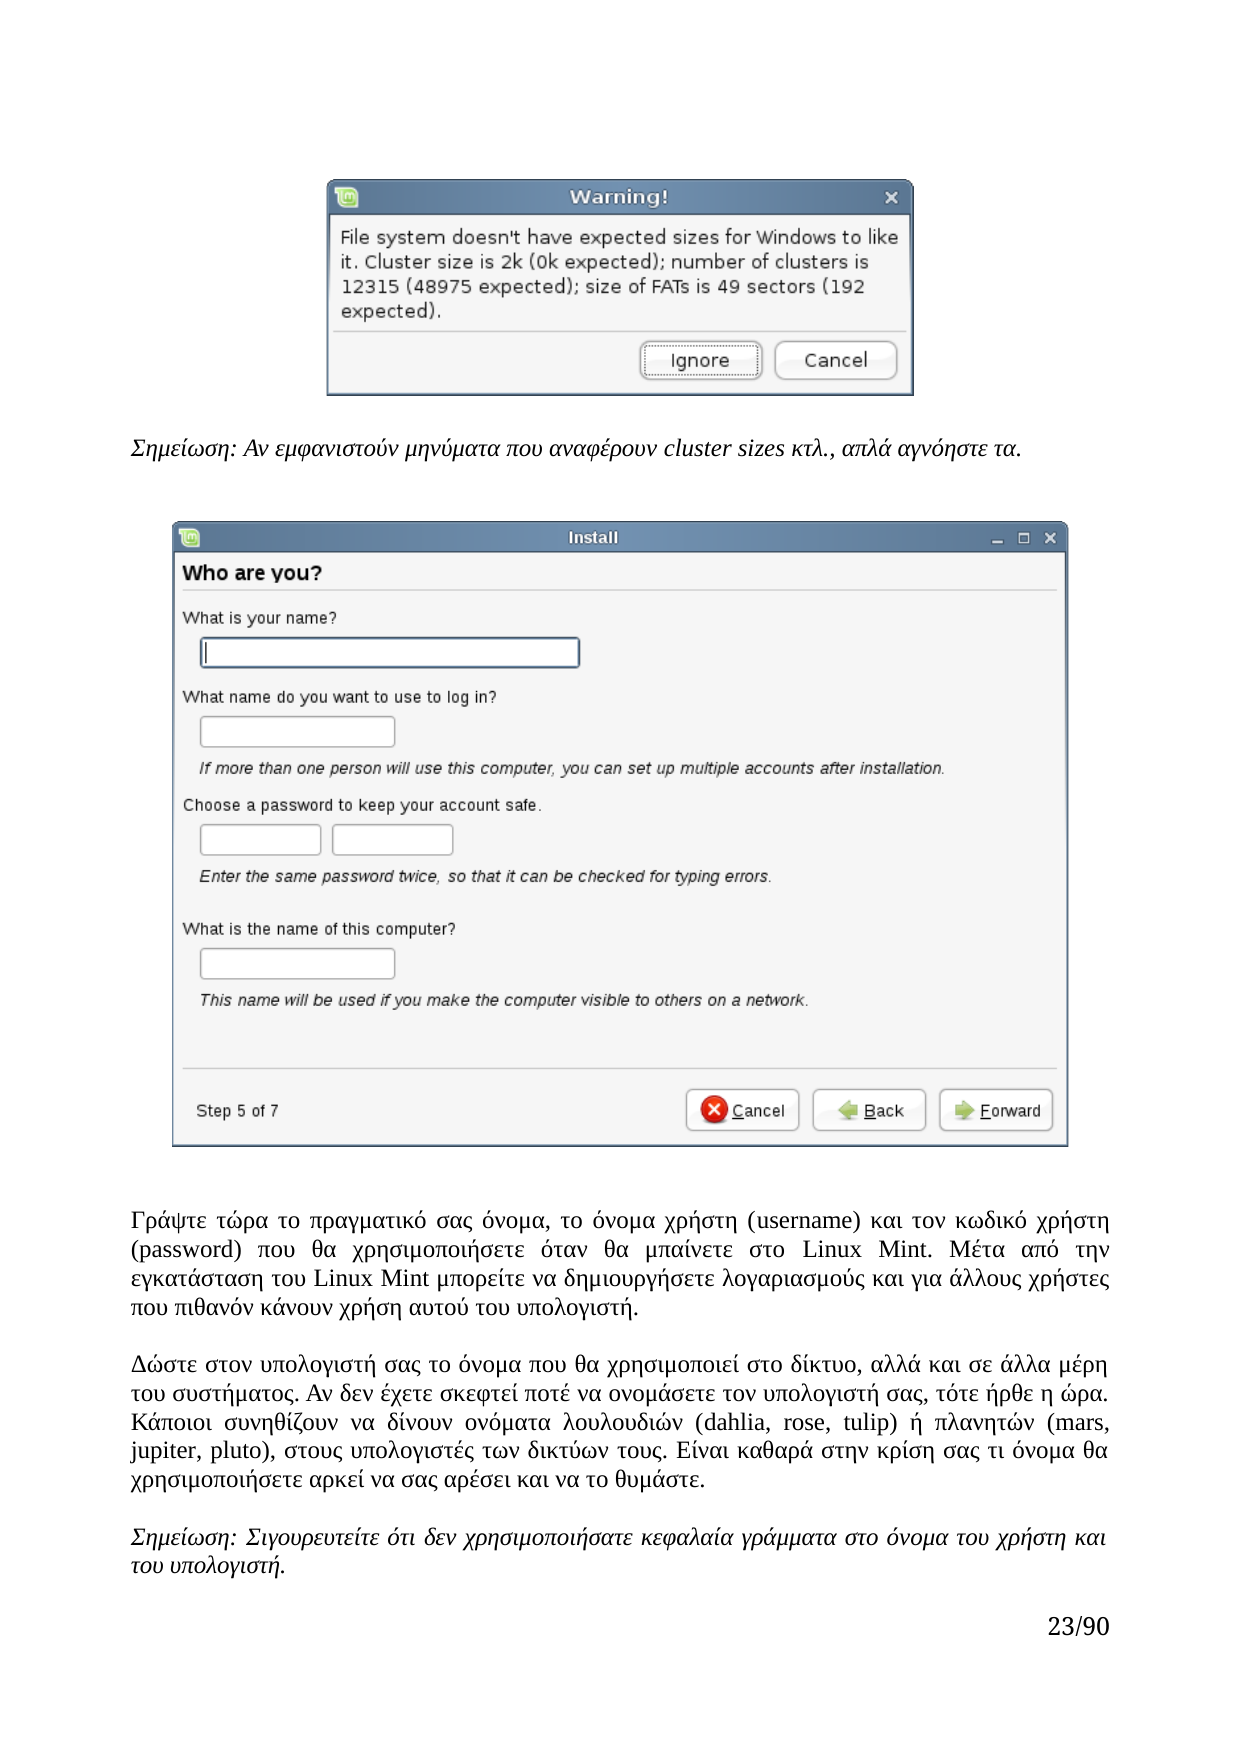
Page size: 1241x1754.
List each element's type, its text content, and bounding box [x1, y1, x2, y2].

text Δώστε στον υπολογιστή σας το όνομα που θα χρησιμοποιεί στο δίκτυο, αλλά και σε άλλα μέρη του συστήματος. Αν δεν έχετε σκεφτεί ποτέ να ονομάσετε τον υπολογιστή σας, τότε ήρθε η ώρα. Κάποιοι συνηθίζουν να δίνουν ονόματα λουλουδιών (dahlia, rose, tulip) ή πλανητών (mars, jupiter, pluto), στους υπολογιστές των δικτύων τους. Είναι καθαρά στην κρίση σας τι όνομα θα χρησιμοποιήσετε αρκεί να σας αρέσει και να το θυμάστε. [131, 1349, 1110, 1493]
picture [326, 179, 914, 396]
text Σημείωση: Αν εμφανιστούν μηνύματα που αναφέρουν cluster sizes κτλ., απλά αγνόηστε τα. [131, 433, 1110, 462]
text Σημείωση: Σιγουρευτείτε ότι δεν χρησιμοποιήσατε κεφαλαία γράμματα στο όνομα του χρήστη και του υπολογιστή. [131, 1522, 1110, 1579]
text Γράψτε τώρα το πραγματικό σας όνομα, το όνομα χρήστη (username) και τον κωδικό χρήστη (password) που θα χρησιμοποιήσετε όταν θα μπαίνετε στο Linux Mint. Μέτα από την εγκατάσταση του Linux Mint μπορείτε να δημιουργήσετε λογαριασμούς και για άλλους χρήστες που πιθανόν κάνουν χρήση αυτού του υπολογιστή. [131, 1205, 1110, 1320]
picture [172, 521, 1069, 1147]
